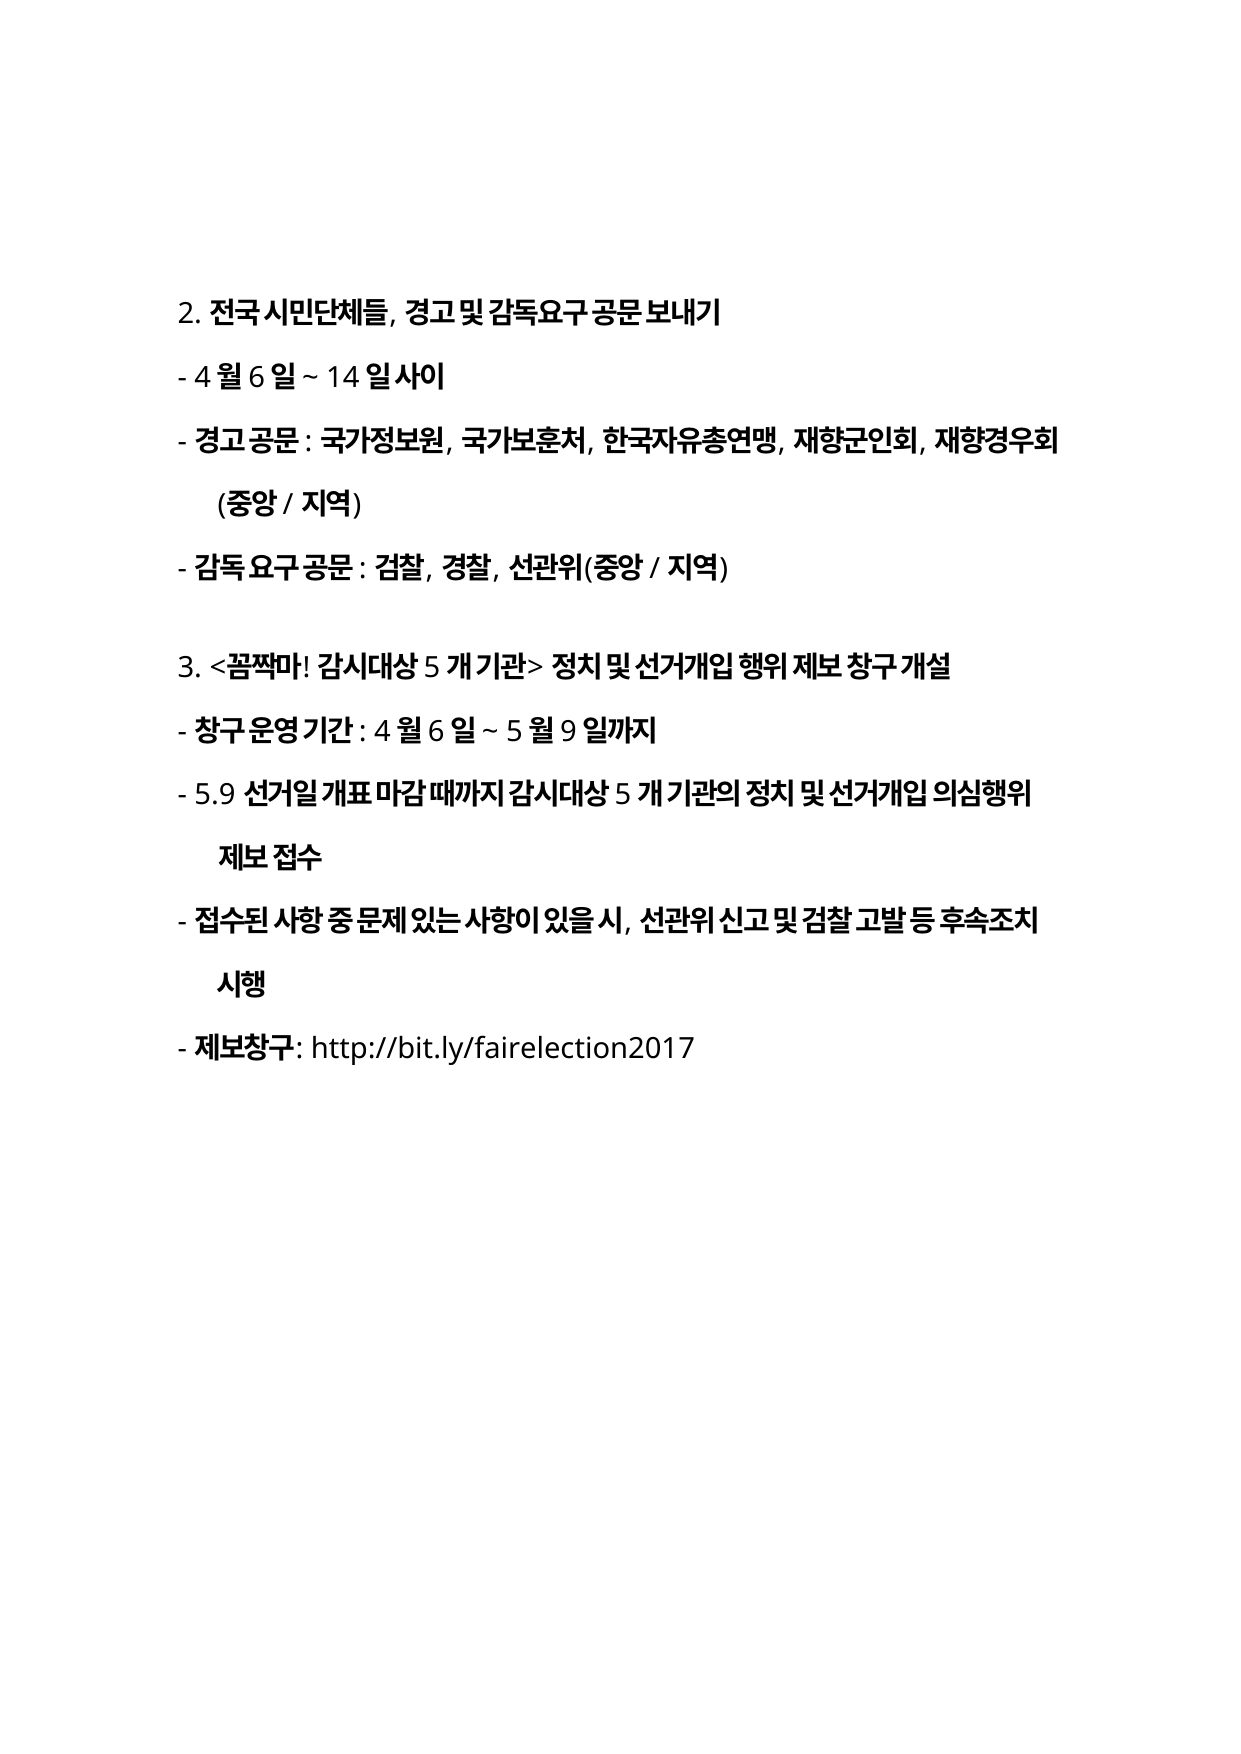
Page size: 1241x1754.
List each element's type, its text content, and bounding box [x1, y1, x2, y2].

text - 창구 운영 기간 : 4월 6일 ~ 5월 9일까지 [177, 707, 1063, 750]
text - 접수된 사항 중 문제 있는 사항이 있을 시, 선관위 신고 및 검찰 고발 등 후속조치 시행 [177, 898, 1063, 1004]
text - 5.9 선거일 개표 마감 때까지 감시대상 5개 기관의 정치 및 선거개입 의심행위 제보 접수 [177, 771, 1063, 877]
text 3. <꼼짝마! 감시대상 5개 기관> 정치 및 선거개입 행위 제보 창구 개설 [177, 644, 1063, 686]
text - 경고 공문 : 국가정보원, 국가보훈처, 한국자유총연맹, 재향군인회, 재향경우회(중앙 / 지역) [177, 417, 1063, 523]
text - 제보창구: http://bit.ly/fairelection2017 [177, 1025, 1063, 1067]
text - 4월 6일 ~ 14일 사이 [177, 353, 1063, 396]
text - 감독 요구 공문 : 검찰, 경찰, 선관위(중앙 / 지역) [177, 544, 1063, 587]
text 2. 전국 시민단체들, 경고 및 감독요구 공문 보내기 [177, 290, 1063, 332]
